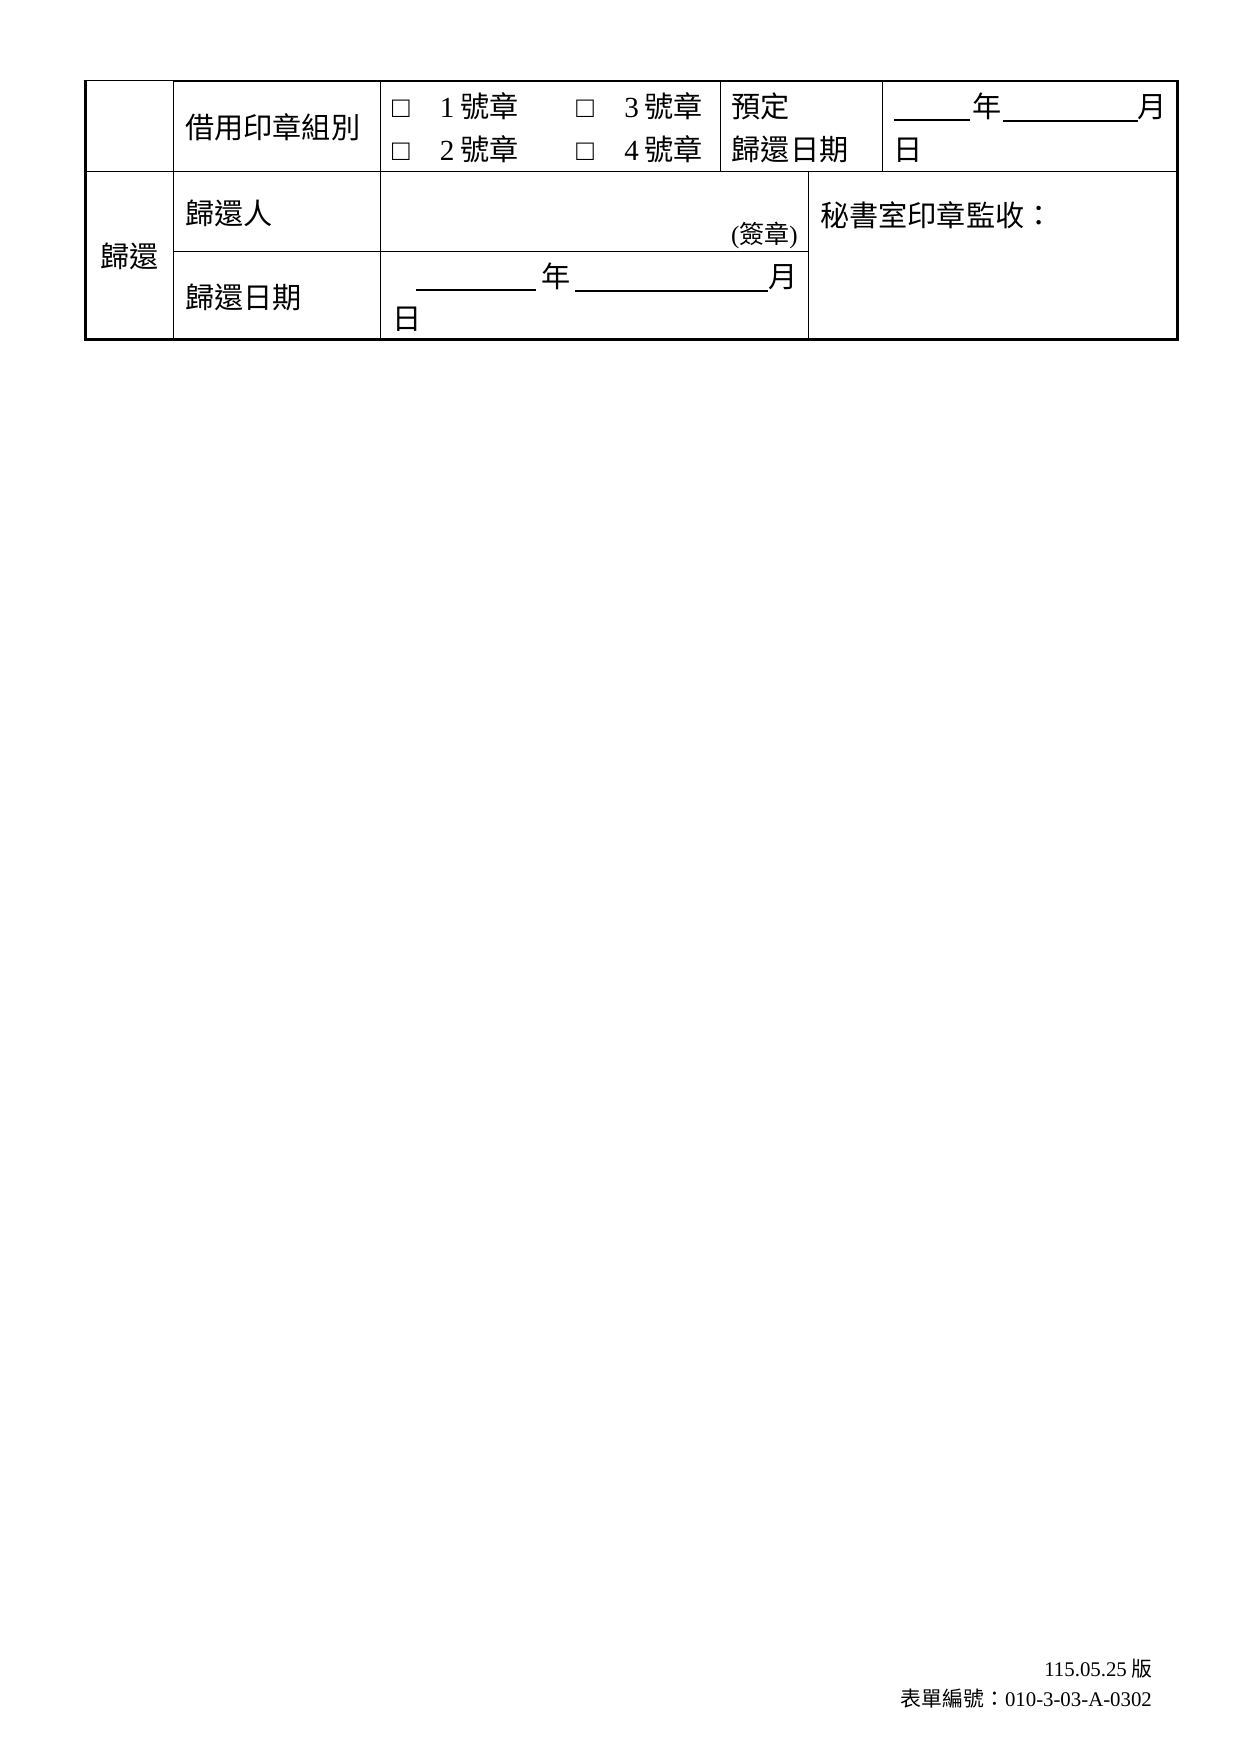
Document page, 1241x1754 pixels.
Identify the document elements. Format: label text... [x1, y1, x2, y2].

table_cell (簽章) [381, 172, 808, 251]
table_cell 年 月 日 [883, 82, 1176, 171]
table_cell [87, 81, 173, 171]
table_cell 歸還 [87, 172, 173, 338]
table_cell 1號章 2號章 [381, 82, 565, 171]
table_cell 歸還日期 [174, 252, 380, 338]
table_cell 3號章 4號章 [565, 82, 720, 171]
table_cell 預定 歸還日期 [721, 82, 882, 171]
table_cell 歸還人 [174, 172, 380, 251]
table_cell 借用印章組別 [174, 82, 380, 171]
table_cell 秘書室印章監收： [809, 172, 1176, 338]
table_cell 年 月 日 [381, 252, 808, 338]
